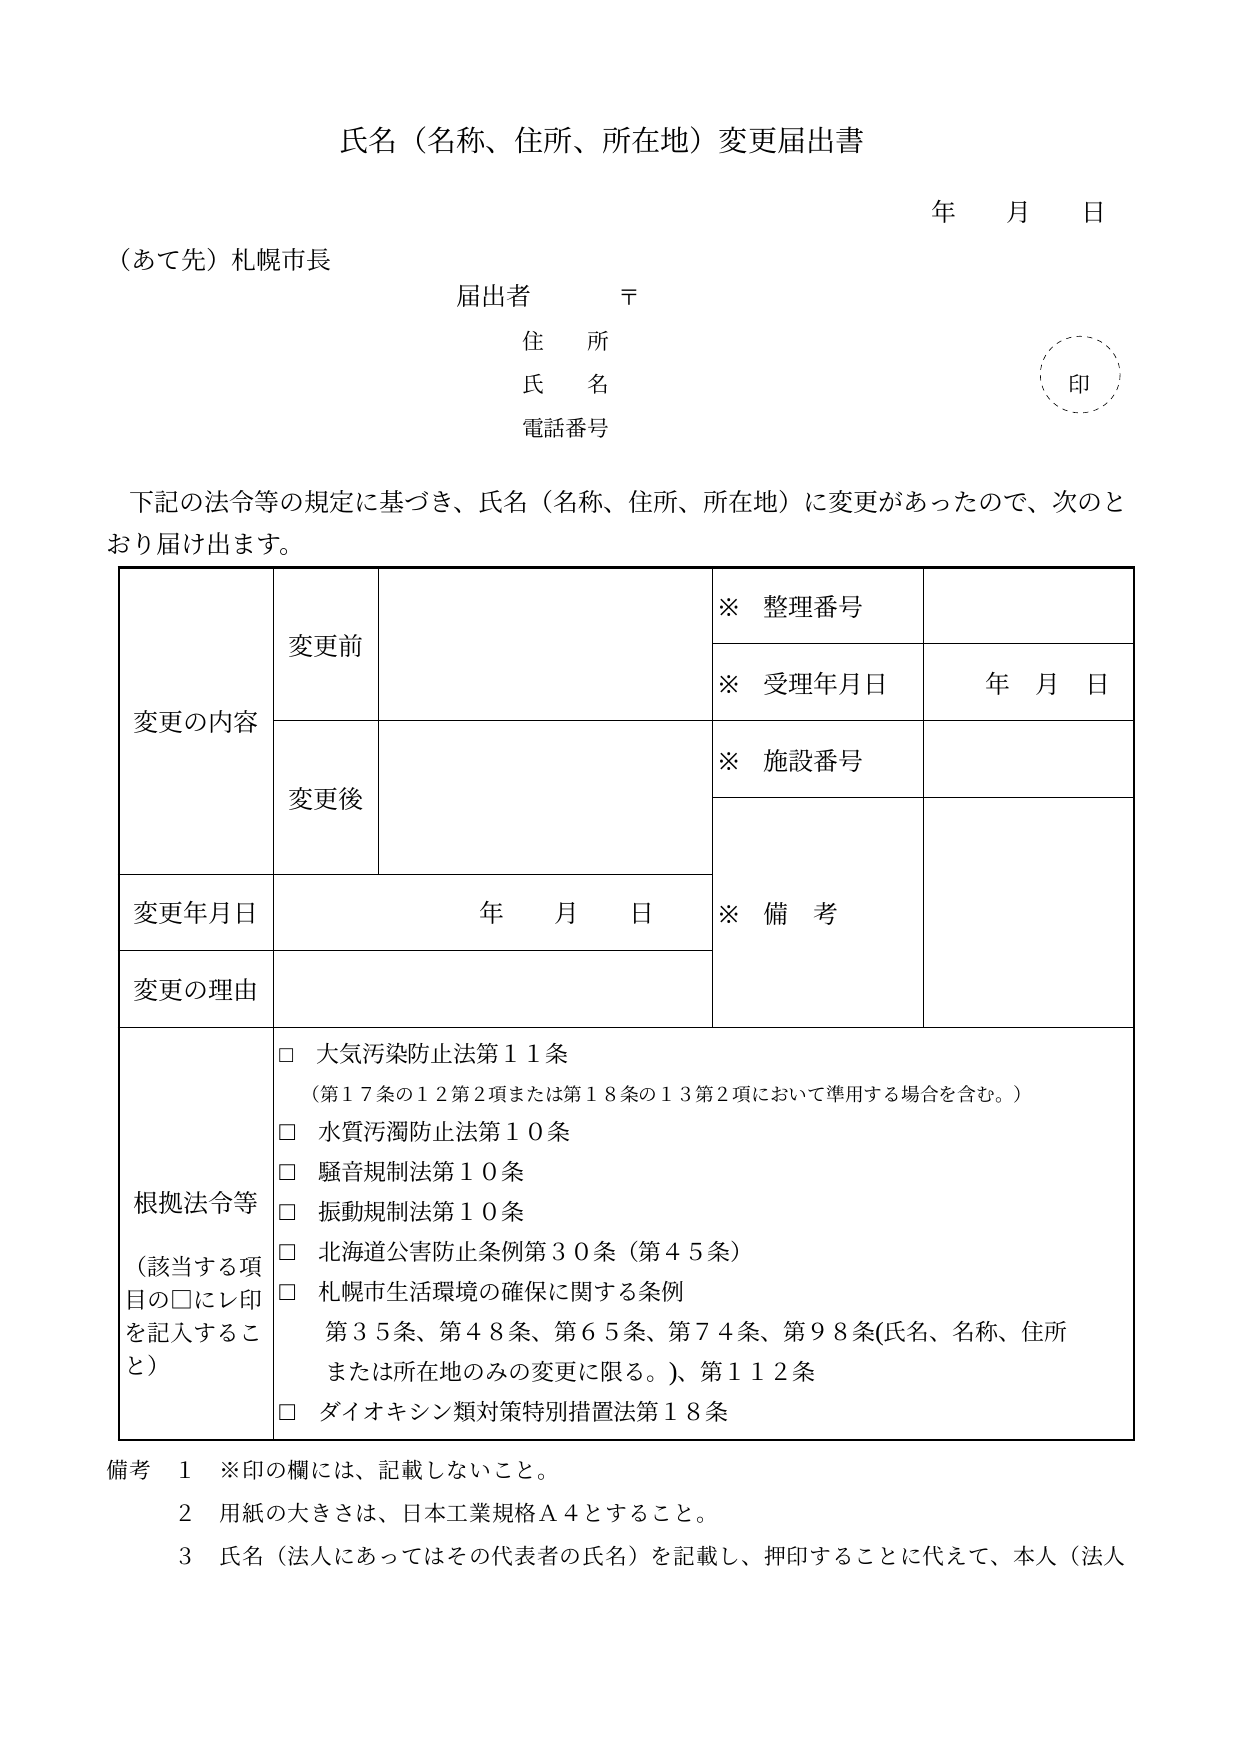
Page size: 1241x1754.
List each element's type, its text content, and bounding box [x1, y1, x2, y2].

table_cell 変更の理由 [120, 951, 273, 1027]
text 下記の法令等の規定に基づき、氏名（名称、住所、所在地）に変更があったので、次のと [106, 483, 1134, 519]
table_cell ※ 備 考 [713, 798, 923, 1027]
text ３ 氏名（法人にあってはその代表者の氏名）を記載し、押印することに代えて、本人（法人 [106, 1539, 1134, 1571]
table_cell [379, 721, 712, 873]
table_cell 変更年月日 [120, 875, 273, 950]
text （あて先）札幌市長 [106, 241, 1134, 277]
text 届出者 〒 [106, 277, 1134, 312]
table_cell 変更後 [274, 721, 378, 873]
text ２ 用紙の大きさは、日本工業規格Ａ４とすること。 [106, 1496, 1134, 1527]
table_cell 年 月 日 [274, 875, 712, 950]
table_cell [924, 798, 1133, 1027]
text 氏名（名称、住所、所在地）変更届出書 [106, 118, 1134, 160]
table_cell [924, 721, 1133, 797]
table_header 変更の内容 [120, 569, 273, 873]
table_header [379, 569, 712, 720]
table_header ※ 整理番号 [713, 569, 923, 643]
text 備考 １ ※印の欄には、記載しないこと。 [106, 1453, 1134, 1484]
text 住 所 [106, 324, 1134, 356]
table_cell ※ 受理年月日 [713, 644, 923, 720]
table_cell 年 月 日 [924, 644, 1133, 720]
table_cell □ 大気汚染防止法第１１条 （第１７条の１２第２項または第１８条の１３第２項において準用する場合を含む。） □ 水質汚濁防止法第１０条 □ 騒音規制法第１０条 □ 振動規制法第１０条 □ 北海道公害防止条例第３０条（第４５条） □ 札幌市生活環境の確保に関する条例 第３５条、第４８条、第６５条、第７４条、第９８条(氏名、名称、住所 または所在地のみの変更に限る。)、第１１２条 □ ダイオキシン類対策特別措置法第１８条 [274, 1028, 1133, 1439]
table_header [924, 569, 1133, 643]
table_cell [274, 951, 712, 1027]
text 電話番号 [106, 411, 1134, 442]
table_header 変更前 [274, 569, 378, 720]
table_cell ※ 施設番号 [713, 721, 923, 797]
text おり届け出ます。 [106, 524, 1134, 561]
text 氏 名 印 [106, 367, 1134, 399]
text 年 月 日 [106, 193, 1134, 229]
table_cell 根拠法令等 （該当する項目の□にレ印 を記入するこ と） [120, 1028, 273, 1439]
